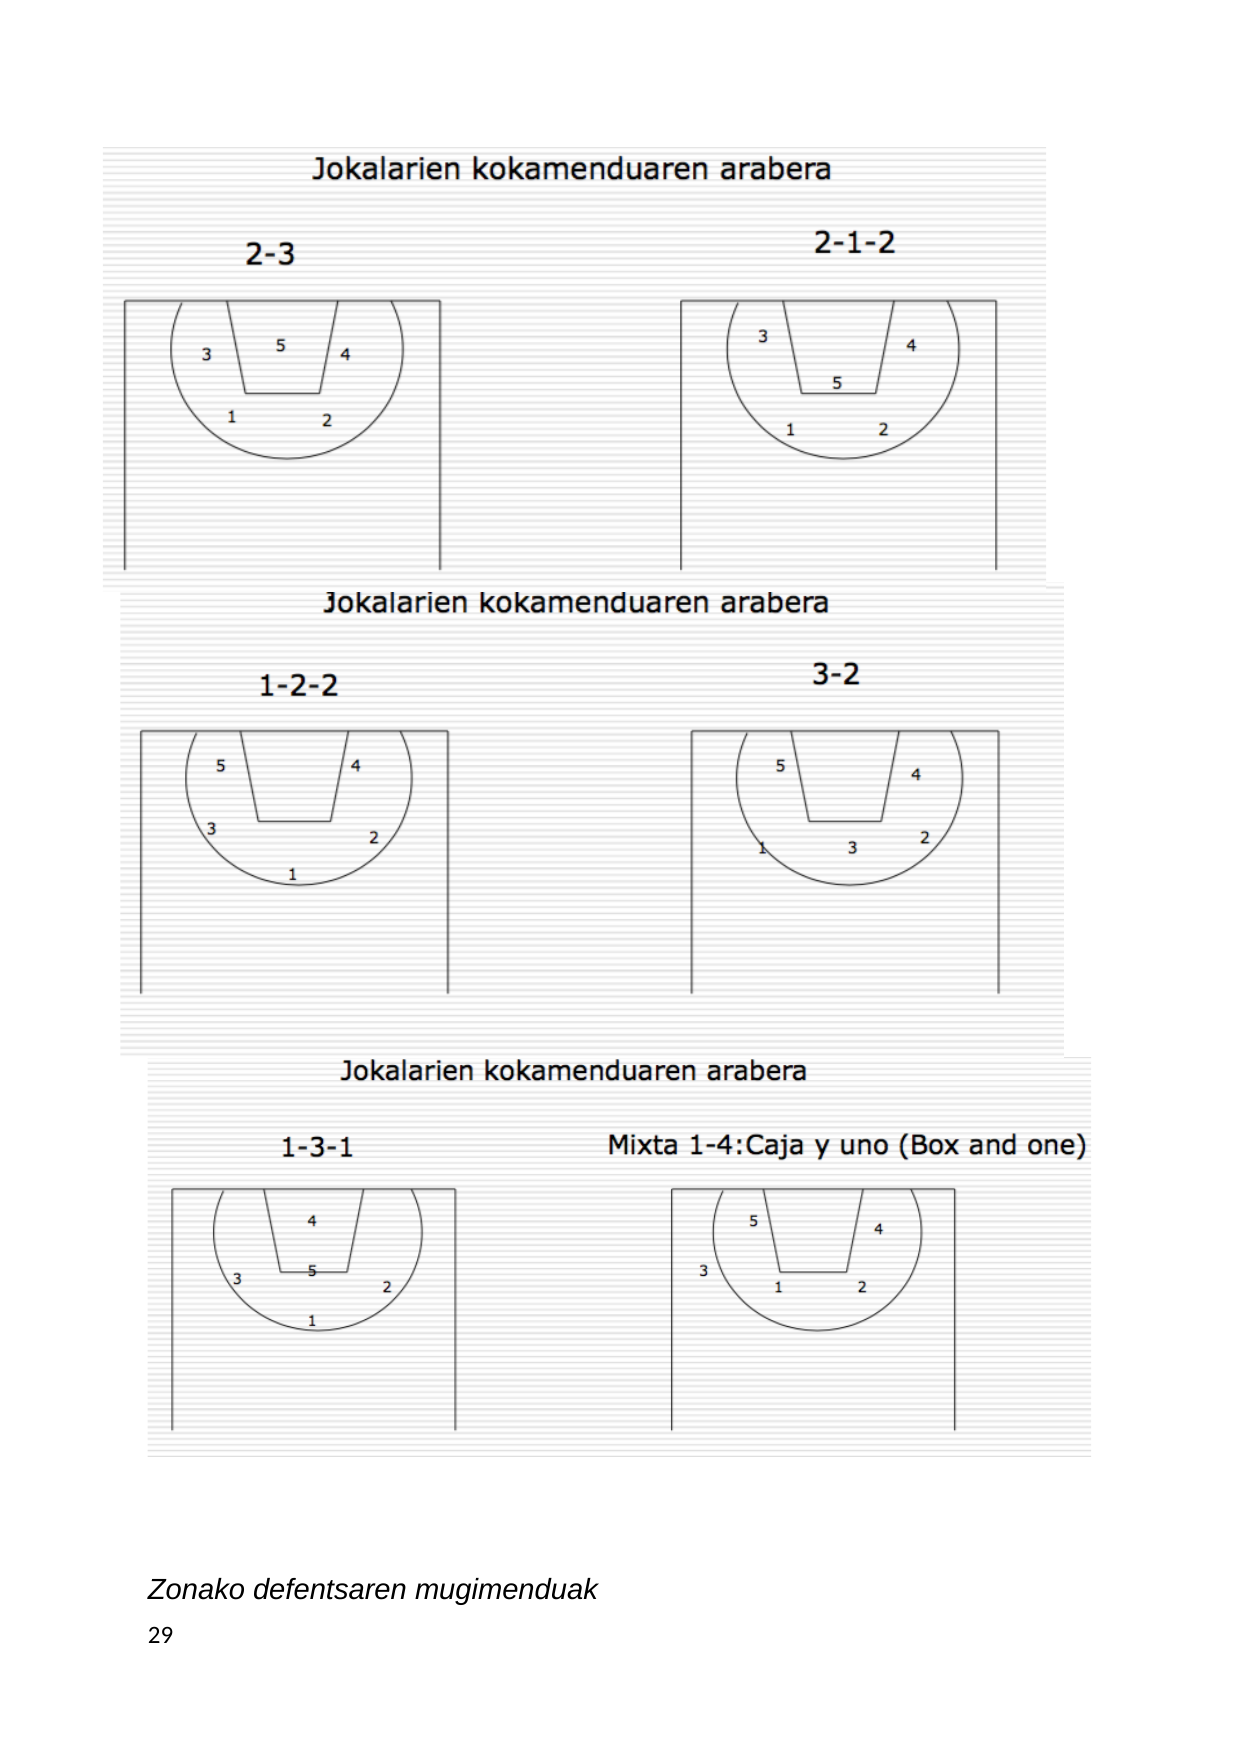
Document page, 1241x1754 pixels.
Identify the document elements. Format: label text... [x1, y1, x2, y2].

picture [102, 147, 1092, 1457]
text Zonako defentsaren mugimenduak [148, 1572, 1093, 1606]
